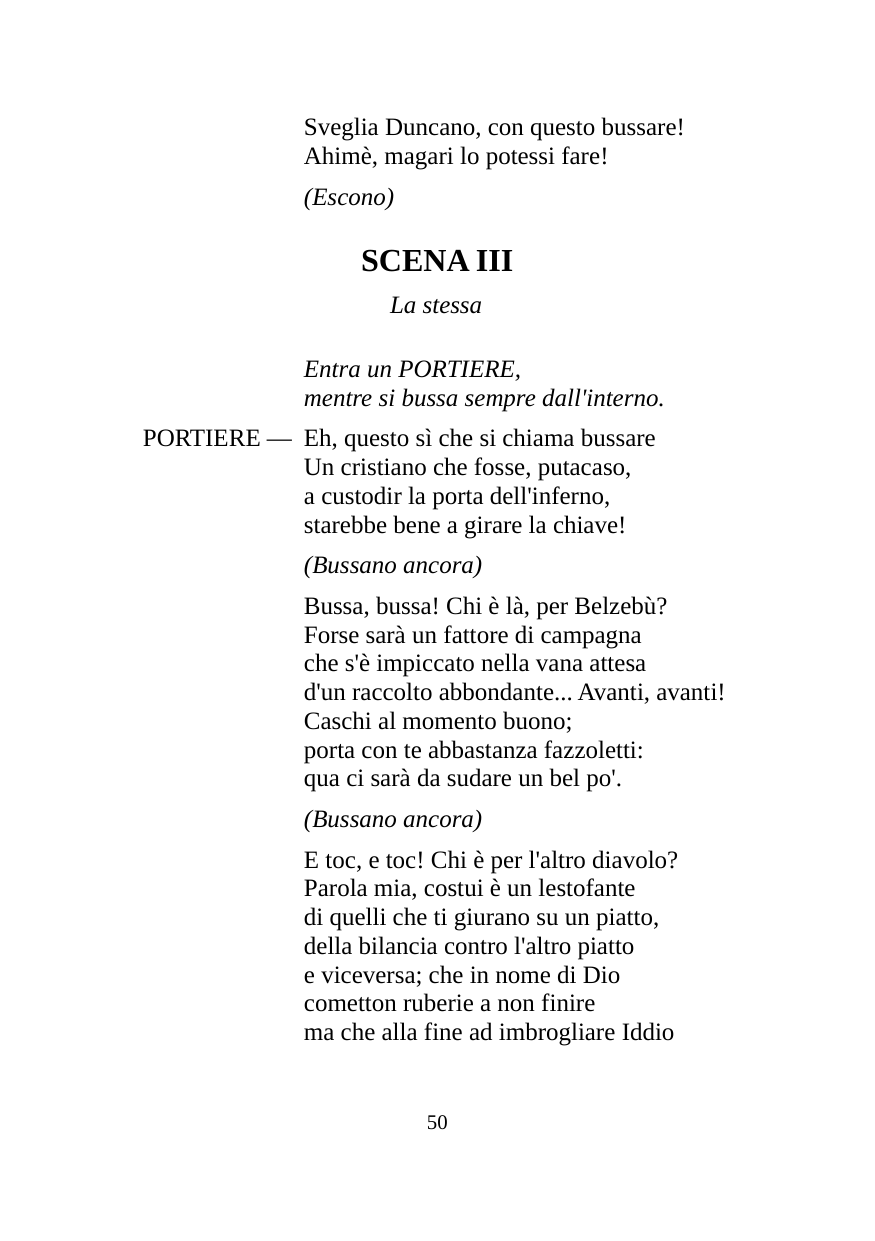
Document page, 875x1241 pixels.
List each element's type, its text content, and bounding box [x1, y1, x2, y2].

table_header [106, 348, 298, 417]
table_cell [106, 106, 298, 216]
table_cell Eh, questo sì che si chiama bussare Un cristiano che fosse, putacaso, a custodir la porta dell'inferno, starebbe bene a girare la chiave! [298, 418, 768, 544]
table_header Entra un PORTIERE, mentre si bussa sempre dall'interno. [298, 348, 768, 417]
subtitle SCENA III [106, 241, 768, 278]
table_cell Bussa, bussa! Chi è là, per Belzebù? Forse sarà un fattore di campagna che s'è impiccato nella vana attesa d'un raccolto abbondante... Avanti, avanti! Caschi al momento buono; porta con te abbastanza fazzoletti: qua ci sarà da sudare un bel po'. [298, 585, 768, 798]
table_cell PORTIERE — [106, 418, 298, 1052]
table_cell (Escono) [298, 176, 768, 216]
table_cell (Bussano ancora) [298, 798, 768, 839]
text La stessa [106, 291, 768, 319]
table_cell E toc, e toc! Chi è per l'altro diavolo? Parola mia, costui è un lestofante di quelli che ti giurano su un piatto, della bilancia contro l'altro piatto e viceversa; che in nome di Dio cometton ruberie a non finire ma che alla fine ad imbrogliare Iddio [298, 839, 768, 1052]
table_cell (Bussano ancora) [298, 544, 768, 585]
table_cell Sveglia Duncano, con questo bussare! Ahimè, magari lo potessi fare! [298, 106, 768, 176]
